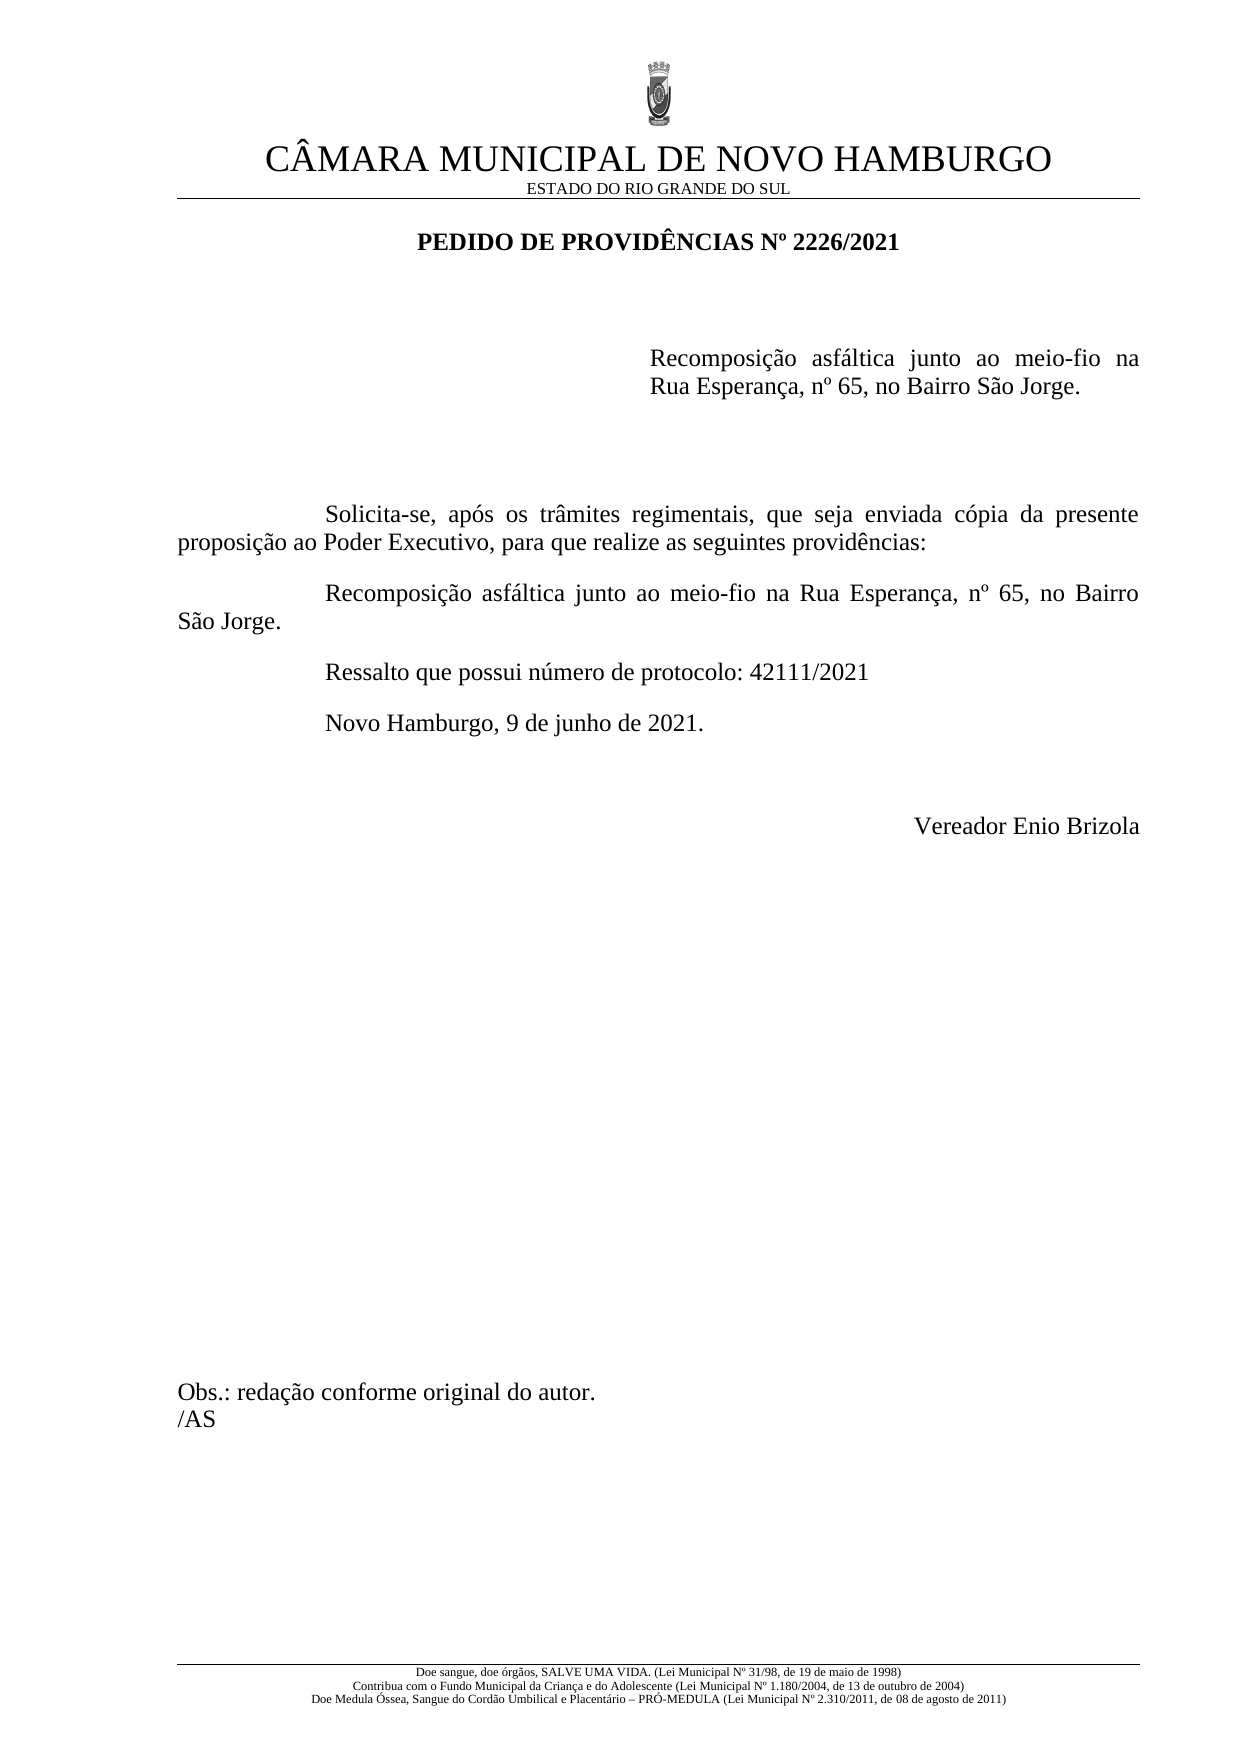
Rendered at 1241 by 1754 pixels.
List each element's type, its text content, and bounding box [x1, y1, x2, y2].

text Ressalto que possui número de protocolo: 42111/2021 [177, 658, 1140, 686]
text Vereador Enio Brizola [177, 812, 1140, 840]
text Recomposição asfáltica junto ao meio-fio na Rua Esperança, nº 65, no Bairro São Jorge. [177, 579, 1140, 635]
text Recomposição asfáltica junto ao meio-fio na Rua Esperança, nº 65, no Bairro São Jorge. [649, 344, 1140, 400]
text Novo Hamburgo, 9 de junho de 2021. [177, 709, 1140, 737]
text Solicita-se, após os trâmites regimentais, que seja enviada cópia da presente proposição ao Poder Executivo, para que realize as seguintes providências: [177, 500, 1140, 556]
text PEDIDO DE PROVIDÊNCIAS Nº 2226/2021 [177, 228, 1140, 256]
text Obs.: redação conforme original do autor. [177, 1378, 1140, 1406]
text /AS [177, 1406, 1140, 1433]
